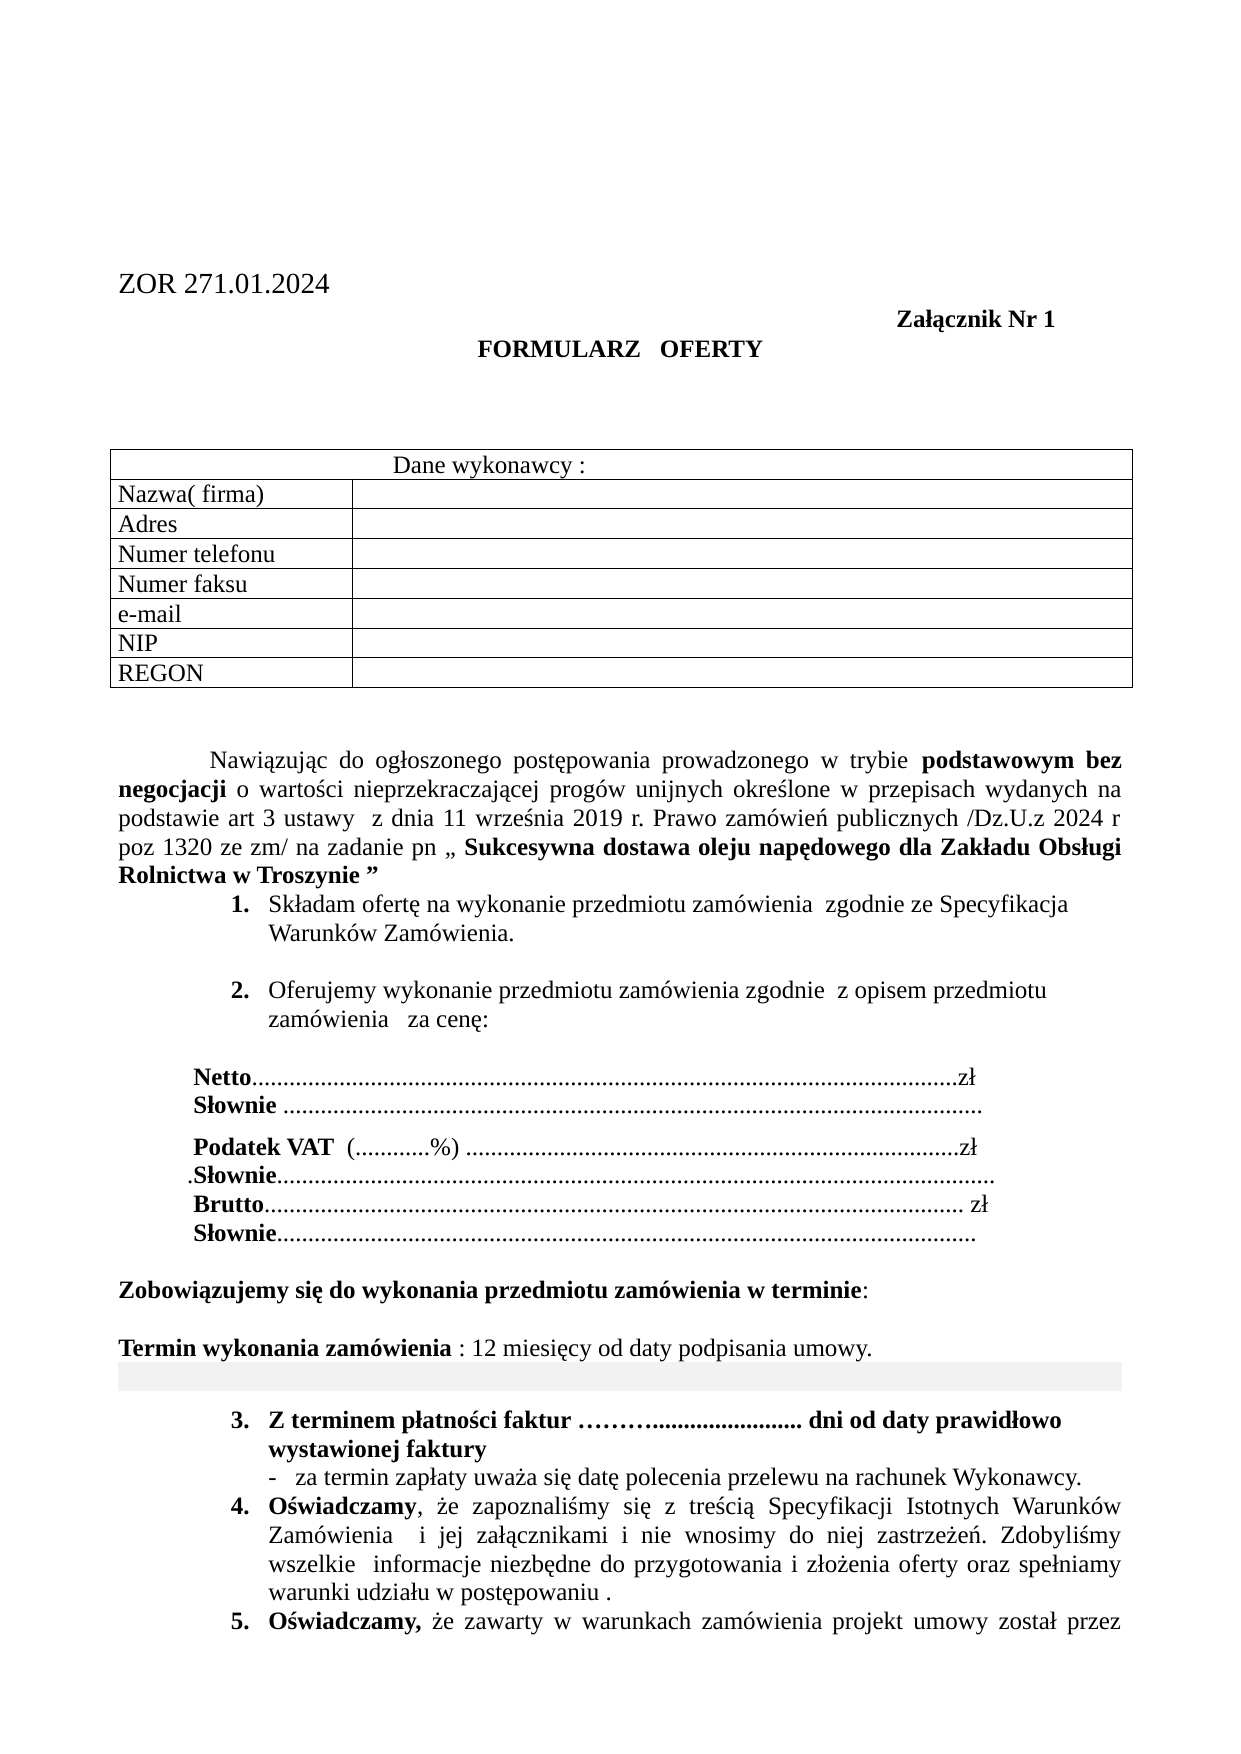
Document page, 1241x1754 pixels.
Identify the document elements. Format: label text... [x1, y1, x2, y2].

list Oświadczamy, że zapoznaliśmy się z treścią Specyfikacji Istotnych Warunków Zamówienia i jej załącznikami i nie wnosimy do niej zastrzeżeń. Zdobyliśmy wszelkie informacje niezbędne do przygotowania i złożenia oferty oraz spełniamy warunki udziału w postępowaniu . [231, 1491, 1122, 1606]
table_cell [353, 658, 1132, 687]
table_cell Adres [111, 509, 352, 538]
table_cell [353, 569, 1132, 598]
table_cell Numer faksu [111, 569, 352, 598]
table_cell REGON [111, 658, 352, 687]
table_cell [353, 599, 1132, 627]
text FORMULARZ OFERTY [118, 334, 1122, 362]
table_cell Numer telefonu [111, 539, 352, 568]
text Zobowiązujemy się do wykonania przedmiotu zamówienia w terminie: [118, 1276, 1122, 1304]
table_cell [353, 539, 1132, 568]
text ZOR 271.01.2024 [118, 267, 1122, 300]
table_cell [353, 509, 1132, 538]
text Słownie ................................................................................................................ [118, 1091, 1122, 1119]
list Z terminem płatności faktur ………........................ dni od daty prawidłowo wystawionej faktury [231, 1405, 1122, 1462]
text Załącznik Nr 1 [118, 300, 1122, 334]
list Oświadczamy, że zawarty w warunkach zamówienia projekt umowy został przez [231, 1606, 1122, 1635]
table_cell [353, 480, 1132, 508]
text - za termin zapłaty uważa się datę polecenia przelewu na rachunek Wykonawcy. [268, 1462, 1122, 1491]
text Podatek VAT (............%) ...............................................................................zł [193, 1132, 1122, 1161]
table_cell [353, 629, 1132, 657]
text Netto.................................................................................................................zł [193, 1062, 1122, 1091]
text Termin wykonania zamówienia : 12 miesięcy od daty podpisania umowy. [118, 1333, 1122, 1362]
text Słownie................................................................................................................ [118, 1218, 1122, 1247]
table_header Dane wykonawcy : [111, 450, 1132, 478]
text Nawiązując do ogłoszonego postępowania prowadzonego w trybie podstawowym bez negocjacji o wartości nieprzekraczającej progów unijnych określone w przepisach wydanych na podstawie art 3 ustawy z dnia 11 września 2019 r. Prawo zamówień publicznych /Dz.U.z 2024 r poz 1320 ze zm/ na zadanie pn „ Sukcesywna dostawa oleju napędowego dla Zakładu Obsługi Rolnictwa w Troszynie ” [118, 746, 1122, 889]
list Oferujemy wykonanie przedmiotu zamówienia zgodnie z opisem przedmiotu zamówienia za cenę: [231, 976, 1122, 1033]
text .Słownie................................................................................................................... [118, 1161, 1122, 1189]
table_cell NIP [111, 629, 352, 657]
table_cell e-mail [111, 599, 352, 627]
list Składam ofertę na wykonanie przedmiotu zamówienia zgodnie ze Specyfikacja Warunków Zamówienia. [231, 889, 1122, 947]
text Brutto................................................................................................................ zł [118, 1189, 1122, 1218]
table_cell Nazwa( firma) [111, 480, 352, 508]
